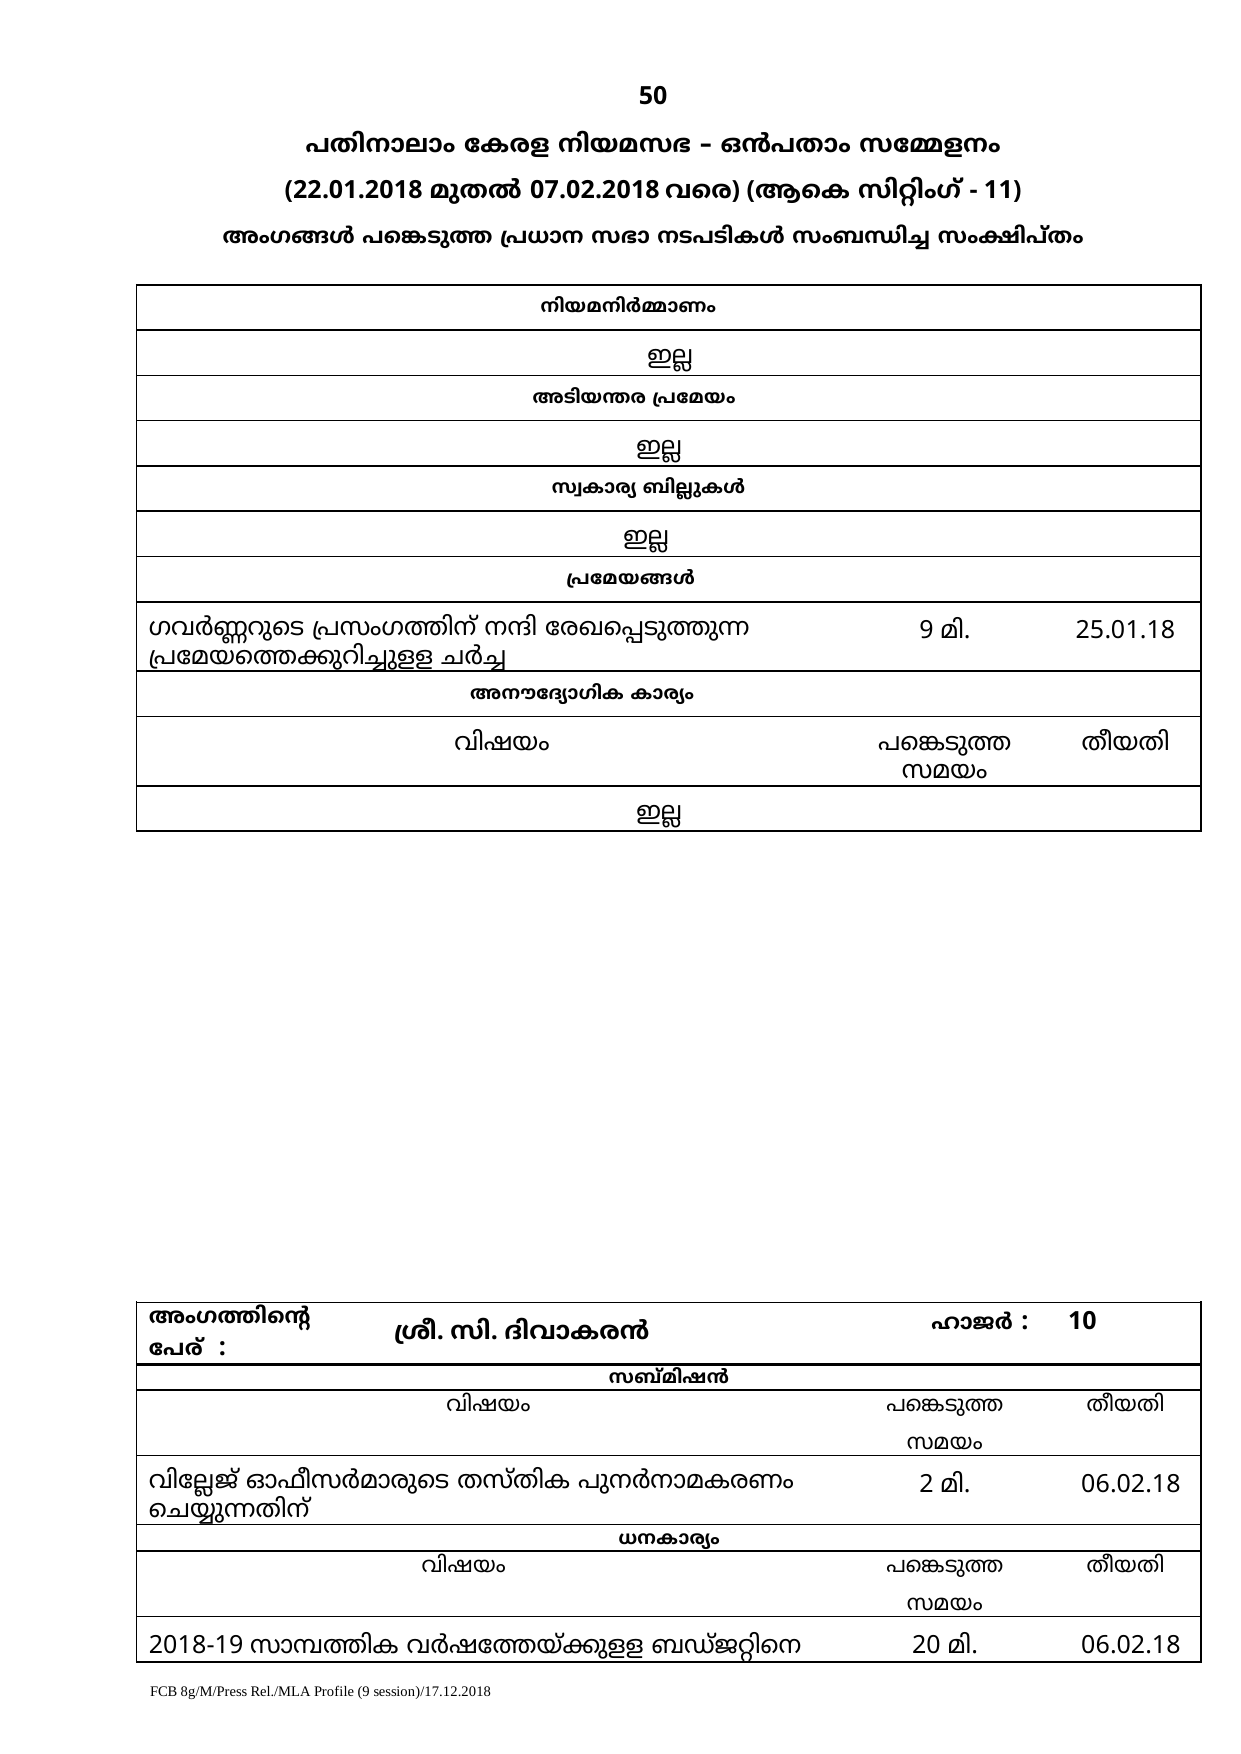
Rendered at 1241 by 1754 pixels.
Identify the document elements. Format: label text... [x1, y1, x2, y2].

table_cell വിഷയം [137, 1552, 840, 1616]
table_cell വിഷയം [137, 1391, 840, 1454]
table_cell 06.02.18 [1050, 1617, 1200, 1661]
table_cell അനൗദ്യോഗിക കാര്യം [137, 672, 840, 716]
table_cell [840, 787, 1049, 830]
table_cell [1050, 286, 1200, 329]
table_cell [840, 557, 1049, 601]
table_cell [840, 421, 1049, 465]
table_cell 06.02.18 [1050, 1456, 1200, 1524]
table_cell വിഷയം [137, 717, 840, 785]
table_cell [840, 467, 1049, 510]
table_cell 25.01.18 [1050, 603, 1200, 670]
table_cell [1050, 557, 1200, 601]
table_cell [840, 672, 1049, 716]
table_cell ഇല്ല [137, 512, 840, 556]
table_cell [840, 376, 1049, 420]
table_cell തീയതി [1050, 1552, 1200, 1616]
table_cell നിയമനിര്‍മ്മാണം [137, 286, 840, 329]
table_cell [840, 512, 1049, 556]
table_cell പങ്കെടുത്ത സമയം [840, 1552, 1049, 1616]
table_cell 9 മി. [840, 603, 1049, 670]
table_cell [1050, 672, 1200, 716]
table_cell ഇല്ല [137, 331, 840, 374]
table_cell 2018-19 സാമ്പത്തിക വര്‍ഷത്തേയ്ക്കുളള ബഡ്ജറ്റിനെ [137, 1617, 840, 1661]
table_cell ധനകാര്യം [137, 1525, 1200, 1550]
table_cell പ്രമേയങ്ങള്‍ [137, 557, 840, 601]
table_header ഹാജര്‍ : [919, 1303, 1056, 1362]
table_header 10 [1056, 1303, 1200, 1362]
table_cell വില്ലേജ് ഓഫീസര്‍മാരുടെ തസ്തിക പുനര്‍നാമകരണം ചെയ്യുന്നതിന് [137, 1456, 840, 1524]
table_cell [1050, 421, 1200, 465]
table_cell പങ്കെടുത്ത സമയം [840, 1391, 1049, 1454]
table_header ശ്രീ. സി. ദിവാകരന്‍ [382, 1303, 919, 1362]
table_cell [1050, 331, 1200, 374]
table_cell [1050, 467, 1200, 510]
table_cell 2 മി. [840, 1456, 1049, 1524]
table_cell സ്വകാര്യ ബില്ലുകള്‍ [137, 467, 840, 510]
table_cell സബ്മിഷന്‍ [137, 1366, 1200, 1389]
table_cell ഇല്ല [137, 421, 840, 465]
table_cell [840, 331, 1049, 374]
table_cell തീയതി [1050, 1391, 1200, 1454]
table_cell ഗവര്‍ണ്ണറുടെ പ്രസംഗത്തിന് നന്ദി രേഖപ്പെടുത്തുന്ന പ്രമേയത്തെക്കുറിച്ചുളള ചര്‍ച്ച [137, 603, 840, 670]
table_cell [1050, 376, 1200, 420]
table_cell അടിയന്തര പ്രമേയം [137, 376, 840, 420]
table_header അംഗത്തിന്റെ പേര് : [137, 1303, 382, 1362]
table_cell 20 മി. [840, 1617, 1049, 1661]
table_cell [840, 286, 1049, 329]
table_cell പങ്കെടുത്ത സമയം [840, 717, 1049, 785]
table_cell [1050, 512, 1200, 556]
table_cell [1050, 787, 1200, 830]
table_cell തീയതി [1050, 717, 1200, 785]
table_cell ഇല്ല [137, 787, 840, 830]
